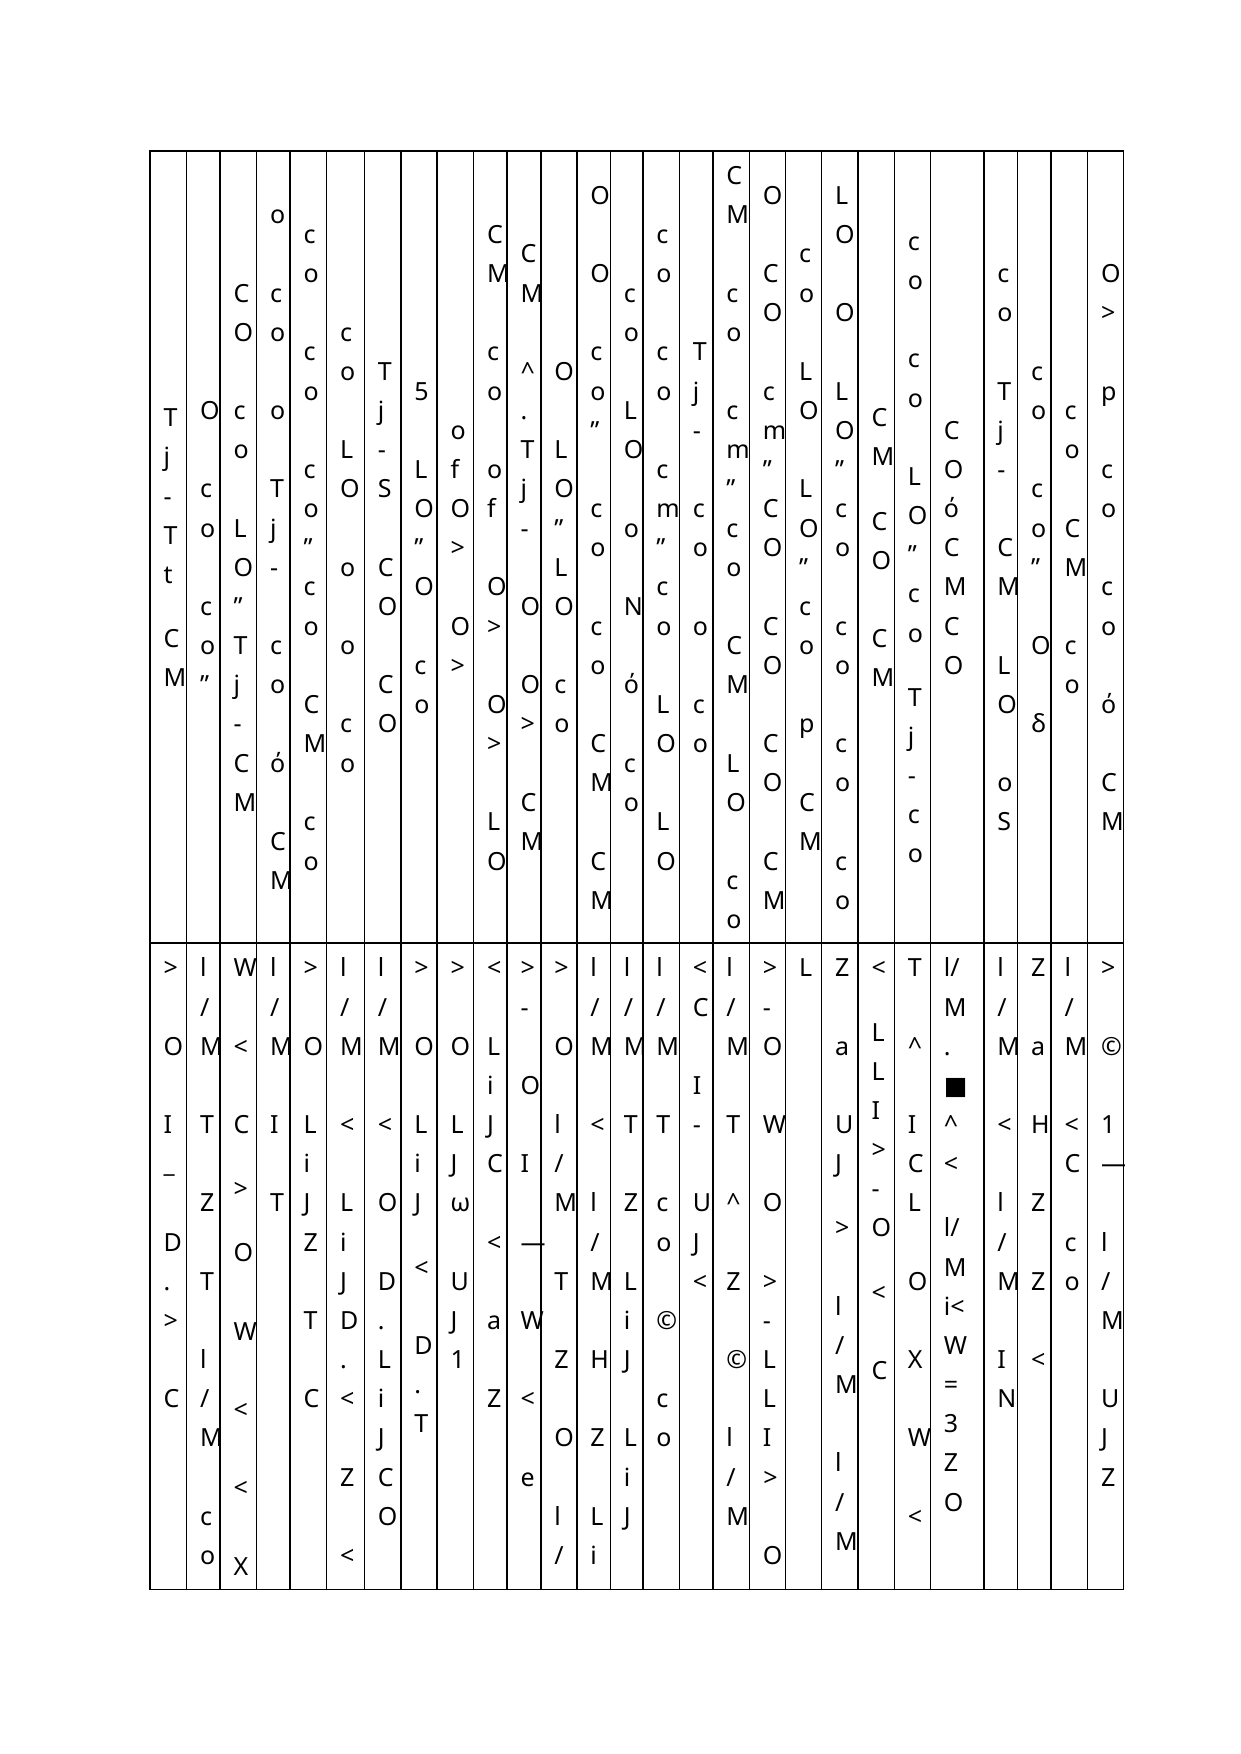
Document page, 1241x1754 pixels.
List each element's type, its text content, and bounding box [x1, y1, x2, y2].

table_cell l/M < l/M IN [985, 944, 1017, 1589]
table_cell < LLI >- O < C [859, 944, 894, 1589]
table_cell l/M . ■ ^< l/M i< W =3 Z O [931, 944, 983, 1589]
table_cell Tj- S CO CO [365, 152, 400, 942]
table_cell co co co” co CM co [291, 152, 326, 942]
table_cell l/M < l/M H Z LiJ > O l_ T [578, 944, 610, 1589]
table_cell co co” O δ [1018, 152, 1050, 942]
table_cell < LiJ C < a Z [474, 944, 506, 1589]
table_cell co co LO” co Tj- co [895, 152, 930, 942]
table_cell O LO” LO co [542, 152, 576, 942]
table_cell > O LiJ < D. T [402, 944, 436, 1589]
table_cell co LO LO” co p CM [786, 152, 821, 942]
table_cell l/M <C co [1052, 944, 1087, 1589]
table_cell <C I- UJ < [680, 944, 712, 1589]
table_cell O O co” co co CM CM [578, 152, 610, 942]
table_cell W < C > O W < < X [221, 944, 256, 1589]
table_cell O co co” [187, 152, 219, 942]
table_cell l/M < LiJ D. < Z < [327, 944, 364, 1589]
table_cell > O LiJ Z T C [291, 944, 326, 1589]
table_cell 5 LO” O co [402, 152, 436, 942]
table_cell CM co cm” co CM LO co [714, 152, 749, 942]
table_cell co LO ο ο co [327, 152, 364, 942]
table_cell co Tj- CM LO oS [985, 152, 1017, 942]
table_cell >- O I — W < e [508, 944, 540, 1589]
table_cell > O I_ D. > C [151, 944, 186, 1589]
table_cell CM ^. Tj- O O> CM [508, 152, 540, 942]
table_cell Z a UJ > l/M l/M [822, 944, 857, 1589]
table_cell CO co LO” Tj- CM [221, 152, 256, 942]
table_cell ο co ο Tj- co ό CM [257, 152, 289, 942]
table_cell CO ό CM CO [931, 152, 983, 942]
table_cell co co cm” co LO LO [644, 152, 679, 942]
table_cell CM CO CM [859, 152, 894, 942]
table_cell Z a H Z Z < [1018, 944, 1050, 1589]
table_cell O> p co co ό CM [1088, 152, 1123, 942]
table_cell co LO ο N ό co [611, 152, 642, 942]
table_cell > © 1— l/M UJ Z [1088, 944, 1123, 1589]
table_cell co CM co [1052, 152, 1087, 942]
table_cell Tj- Tt CM [151, 152, 186, 942]
table_cell >- O W O >- LLI > O [750, 944, 785, 1589]
table_cell l/M T ^ Z © l/M [714, 944, 749, 1589]
table_cell LO O LO” co co co co [822, 152, 857, 942]
table_cell of Ο> Ο> [438, 152, 473, 942]
table_cell CM co of O> O> LO [474, 152, 506, 942]
table_cell > Ο LJ ω UJ 1 [438, 944, 473, 1589]
table_cell l/M T Z T l/M co < D. < Z < [187, 944, 219, 1589]
table_cell l/M T Z LiJ LiJ Z LiJ ^ Z G C T O UJ C <C [611, 944, 642, 1589]
table_cell L [786, 944, 821, 1589]
table_cell > O l/M T Z O l/M D. LiJ X [542, 944, 576, 1589]
table_cell l/M < O D. LiJ CO [365, 944, 400, 1589]
table_cell T ^ ICL O X W < [895, 944, 930, 1589]
table_cell l/M I T [257, 944, 289, 1589]
table_cell l/M T co © co [644, 944, 679, 1589]
table_cell O CO cm” CO CO CO CM [750, 152, 785, 942]
table_cell Tj- co ο co [680, 152, 712, 942]
